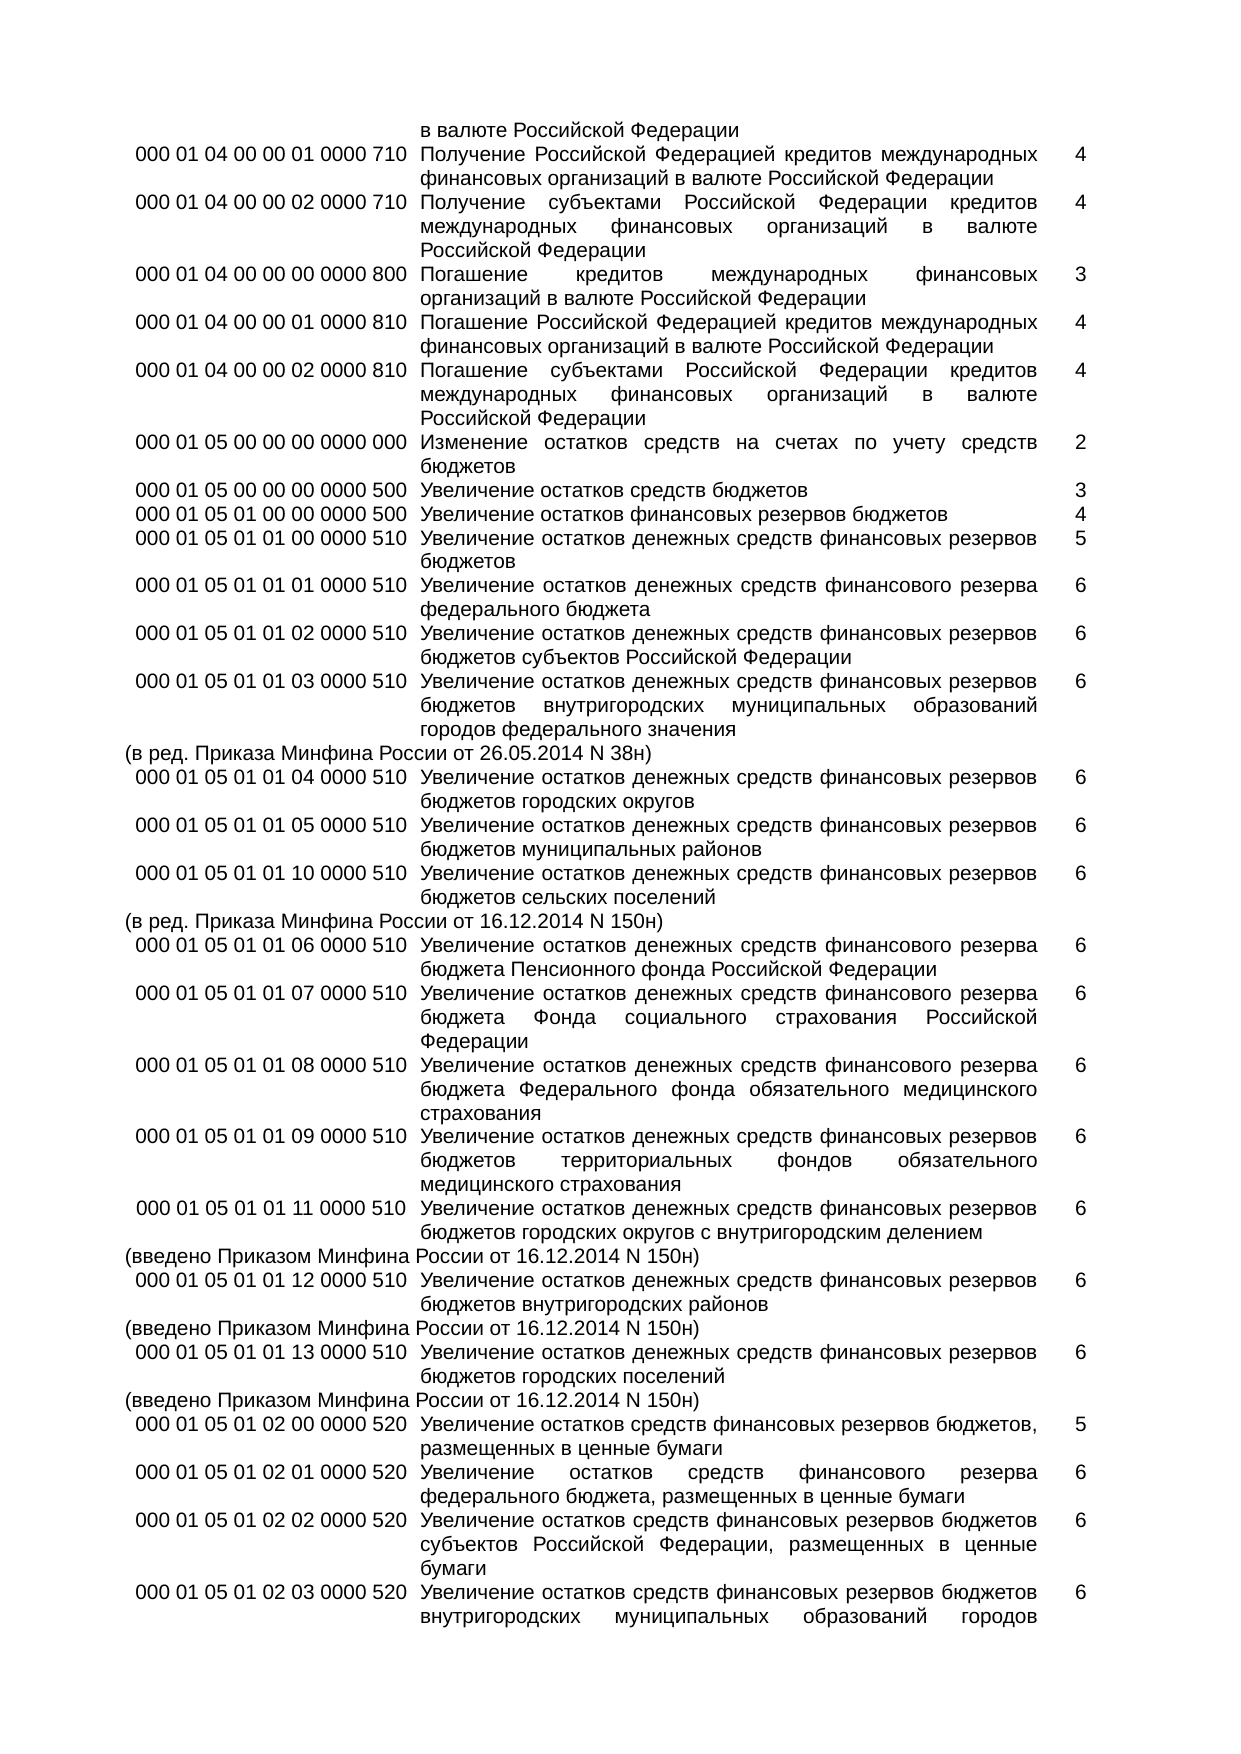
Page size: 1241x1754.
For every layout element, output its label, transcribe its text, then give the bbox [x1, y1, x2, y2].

table_cell 000 01 05 01 01 04 0000 510 [124, 765, 419, 813]
table_cell Увеличение остатков денежных средств финансовых резервов бюджетов территориальных фондов обязательного медицинского страхования [419, 1124, 1039, 1196]
table_cell Увеличение остатков средств бюджетов [419, 478, 1039, 501]
table_cell 6 [1039, 1268, 1122, 1316]
table_cell 000 01 05 01 01 03 0000 510 [124, 669, 419, 741]
table_cell 000 01 05 00 00 00 0000 500 [124, 478, 419, 501]
table_cell 000 01 05 01 02 02 0000 520 [124, 1508, 419, 1579]
table_cell 4 [1039, 190, 1122, 262]
table_cell 000 01 05 01 02 03 0000 520 [124, 1580, 419, 1627]
table_cell 000 01 05 00 00 00 0000 000 [124, 430, 419, 477]
table_cell 6 [1039, 861, 1122, 909]
table_cell Увеличение остатков средств финансовых резервов бюджетов внутригородских муниципальных образований городов [419, 1580, 1039, 1627]
table_cell Увеличение остатков средств финансовых резервов бюджетов субъектов Российской Федерации, размещенных в ценные бумаги [419, 1508, 1039, 1579]
table_cell 6 [1039, 1124, 1122, 1196]
table_cell 6 [1039, 1340, 1122, 1388]
table_cell 000 01 05 01 01 10 0000 510 [124, 861, 419, 909]
table_cell 6 [1039, 1053, 1122, 1124]
table_cell 6 [1039, 621, 1122, 669]
table_cell 3 [1039, 478, 1122, 501]
table_cell 2 [1039, 430, 1122, 477]
table_cell Увеличение остатков денежных средств финансовых резервов бюджетов городских поселений [419, 1340, 1039, 1388]
table_cell 6 [1039, 765, 1122, 813]
table_cell 6 [1039, 933, 1122, 981]
table_cell 000 01 05 01 01 11 0000 510 [124, 1196, 419, 1244]
table_cell (введено Приказом Минфина России от 16.12.2014 N 150н) [124, 1316, 1122, 1340]
table_cell 000 01 04 00 00 00 0000 800 [124, 262, 419, 310]
table_cell (в ред. Приказа Минфина России от 26.05.2014 N 38н) [124, 741, 1122, 765]
table_cell Погашение субъектами Российской Федерации кредитов международных финансовых организаций в валюте Российской Федерации [419, 358, 1039, 429]
table_cell 000 01 04 00 00 02 0000 810 [124, 358, 419, 429]
table_cell Увеличение остатков денежных средств финансового резерва бюджета Фонда социального страхования Российской Федерации [419, 981, 1039, 1052]
table_cell Увеличение остатков денежных средств финансовых резервов бюджетов внутригородских муниципальных образований городов федерального значения [419, 669, 1039, 741]
table_cell 4 [1039, 501, 1122, 525]
table_cell 000 01 05 01 01 00 0000 510 [124, 525, 419, 573]
table_cell Увеличение остатков денежных средств финансовых резервов бюджетов сельских поселений [419, 861, 1039, 909]
table_cell Увеличение остатков денежных средств финансовых резервов бюджетов внутригородских районов [419, 1268, 1039, 1316]
table_cell 000 01 05 01 01 07 0000 510 [124, 981, 419, 1052]
table_cell Погашение Российской Федерацией кредитов международных финансовых организаций в валюте Российской Федерации [419, 310, 1039, 358]
table_cell 000 01 05 01 02 00 0000 520 [124, 1412, 419, 1460]
table_cell Увеличение остатков финансовых резервов бюджетов [419, 501, 1039, 525]
table_cell 000 01 05 01 00 00 0000 500 [124, 501, 419, 525]
table_cell Изменение остатков средств на счетах по учету средств бюджетов [419, 430, 1039, 477]
table_cell 5 [1039, 1412, 1122, 1460]
table_cell Увеличение остатков денежных средств финансового резерва бюджета Федерального фонда обязательного медицинского страхования [419, 1053, 1039, 1124]
table_cell 4 [1039, 310, 1122, 358]
table_cell (введено Приказом Минфина России от 16.12.2014 N 150н) [124, 1388, 1122, 1412]
table_cell Увеличение остатков денежных средств финансового резерва бюджета Пенсионного фонда Российской Федерации [419, 933, 1039, 981]
table_cell Увеличение остатков денежных средств финансового резерва федерального бюджета [419, 573, 1039, 621]
table_cell 4 [1039, 358, 1122, 429]
table_cell 000 01 05 01 01 13 0000 510 [124, 1340, 419, 1388]
table_cell 000 01 05 01 01 02 0000 510 [124, 621, 419, 669]
table_cell 6 [1039, 981, 1122, 1052]
table_cell Увеличение остатков денежных средств финансовых резервов бюджетов [419, 525, 1039, 573]
table_cell (в ред. Приказа Минфина России от 16.12.2014 N 150н) [124, 909, 1122, 933]
table_cell Увеличение остатков средств финансового резерва федерального бюджета, размещенных в ценные бумаги [419, 1460, 1039, 1508]
table_cell 000 01 05 01 02 01 0000 520 [124, 1460, 419, 1508]
table_cell 6 [1039, 1196, 1122, 1244]
table_cell (введено Приказом Минфина России от 16.12.2014 N 150н) [124, 1244, 1122, 1268]
table_cell в валюте Российской Федерации [419, 118, 1039, 142]
table_cell 3 [1039, 262, 1122, 310]
table_cell 000 01 05 01 01 12 0000 510 [124, 1268, 419, 1316]
table_cell [1039, 118, 1122, 142]
table_cell Получение субъектами Российской Федерации кредитов международных финансовых организаций в валюте Российской Федерации [419, 190, 1039, 262]
table_cell 000 01 05 01 01 05 0000 510 [124, 813, 419, 861]
table_cell 000 01 04 00 00 01 0000 810 [124, 310, 419, 358]
table_cell 6 [1039, 813, 1122, 861]
table_cell Получение Российской Федерацией кредитов международных финансовых организаций в валюте Российской Федерации [419, 142, 1039, 190]
table_cell 4 [1039, 142, 1122, 190]
table_cell 5 [1039, 525, 1122, 573]
table_cell 6 [1039, 1508, 1122, 1579]
table_cell Увеличение остатков денежных средств финансовых резервов бюджетов городских округов с внутригородским делением [419, 1196, 1039, 1244]
table_cell Увеличение остатков денежных средств финансовых резервов бюджетов муниципальных районов [419, 813, 1039, 861]
table_cell [124, 118, 419, 142]
table_cell 000 01 05 01 01 01 0000 510 [124, 573, 419, 621]
table_cell 000 01 04 00 00 02 0000 710 [124, 190, 419, 262]
table_cell Увеличение остатков денежных средств финансовых резервов бюджетов субъектов Российской Федерации [419, 621, 1039, 669]
table_cell 6 [1039, 1580, 1122, 1627]
table_cell 000 01 05 01 01 09 0000 510 [124, 1124, 419, 1196]
table_cell 6 [1039, 1460, 1122, 1508]
table_cell 000 01 04 00 00 01 0000 710 [124, 142, 419, 190]
table_cell Увеличение остатков средств финансовых резервов бюджетов, размещенных в ценные бумаги [419, 1412, 1039, 1460]
table_cell Увеличение остатков денежных средств финансовых резервов бюджетов городских округов [419, 765, 1039, 813]
table_cell 000 01 05 01 01 08 0000 510 [124, 1053, 419, 1124]
table_cell 000 01 05 01 01 06 0000 510 [124, 933, 419, 981]
table_cell Погашение кредитов международных финансовых организаций в валюте Российской Федерации [419, 262, 1039, 310]
table_cell 6 [1039, 669, 1122, 741]
table_cell 6 [1039, 573, 1122, 621]
